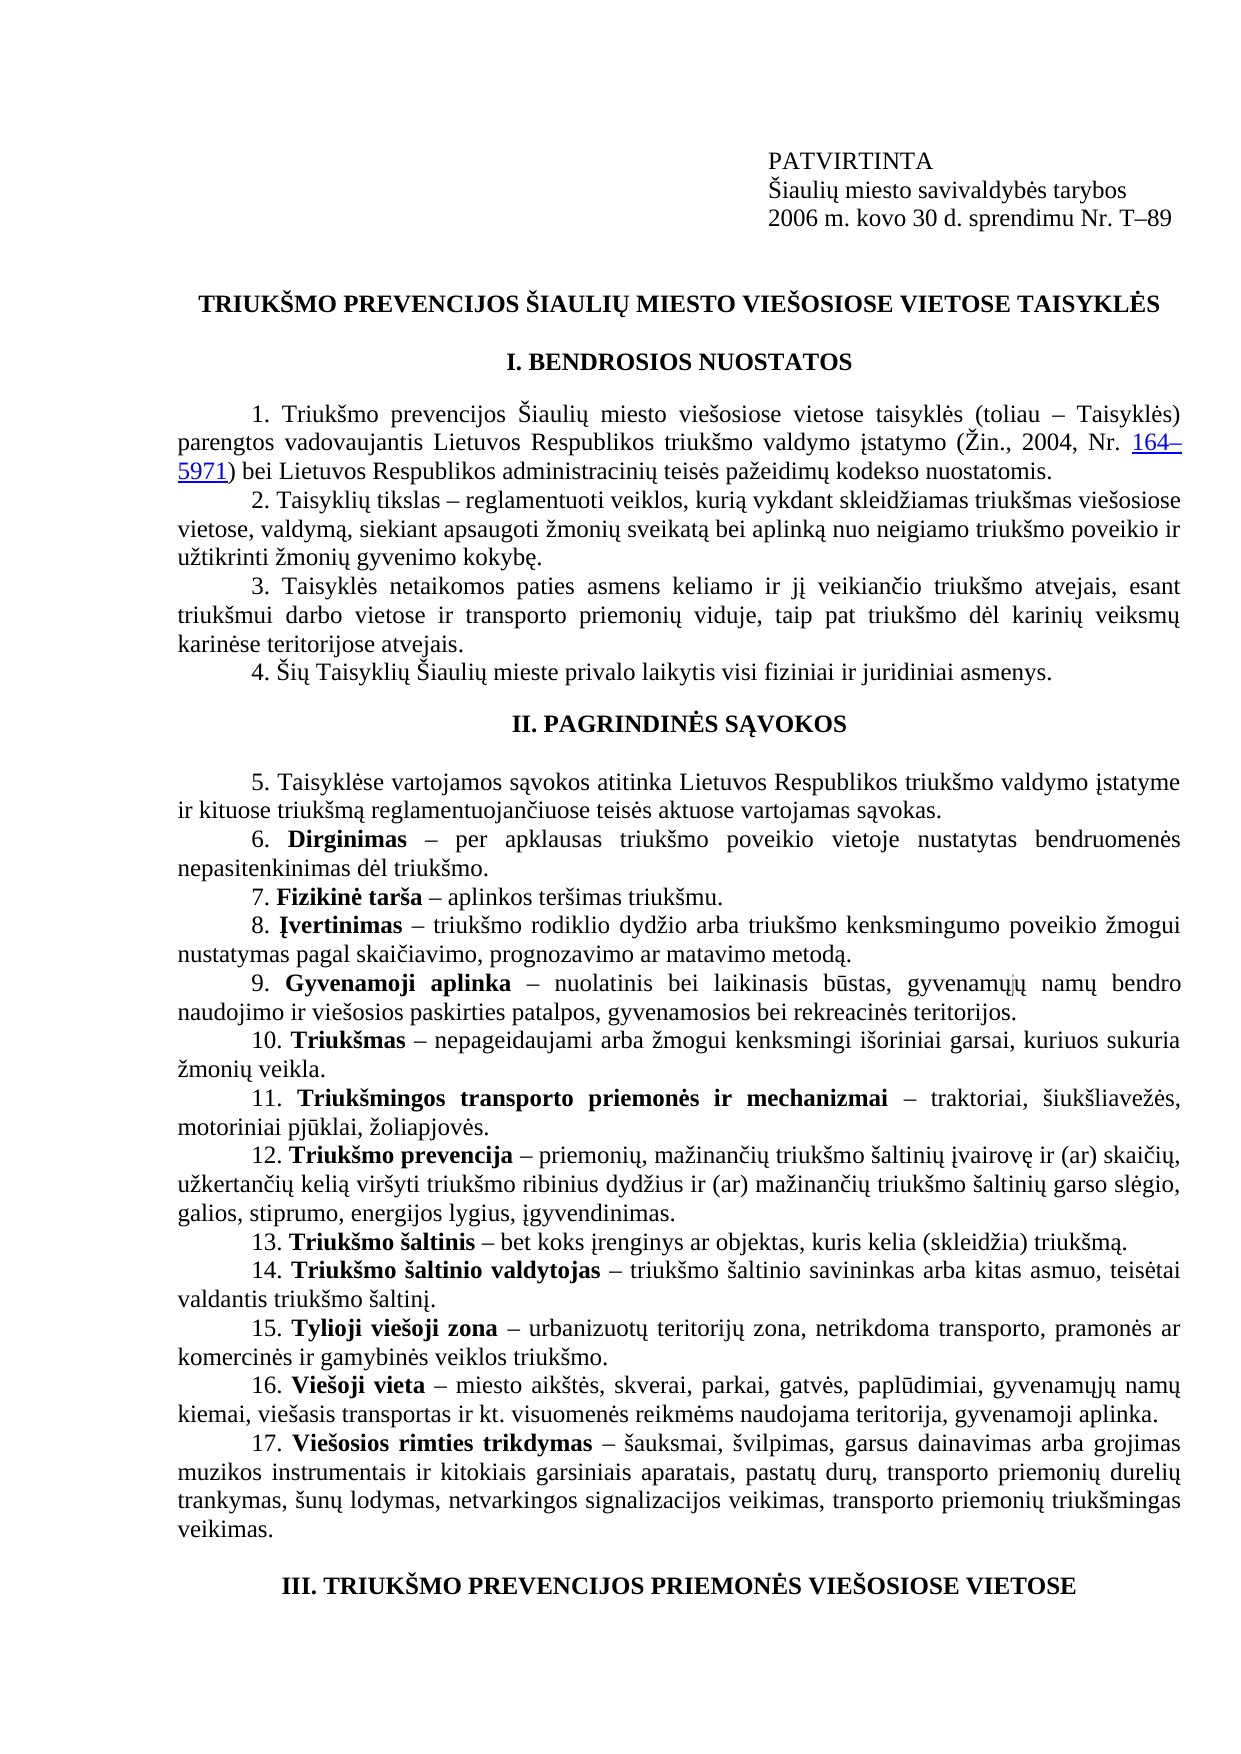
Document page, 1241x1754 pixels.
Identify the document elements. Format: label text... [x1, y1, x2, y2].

text PATVIRTINTA [768, 147, 1181, 175]
text 11. Triukšmingos transporto priemonės ir mechanizmai – traktoriai, šiukšliavežės, motoriniai pjūklai, žoliapjovės. [177, 1083, 1181, 1140]
text Šiaulių miesto savivaldybės tarybos [768, 175, 1181, 204]
text 1. Triukšmo prevencijos Šiaulių miesto viešosiose vietose taisyklės (toliau – Taisyklės) parengtos vadovaujantis Lietuvos Respublikos triukšmo valdymo įstatymo (Žin., 2004, Nr. 164–5971) bei Lietuvos Respublikos administracinių teisės pažeidimų kodekso nuostatomis. [177, 399, 1181, 485]
text III. TRIUKŠMO PREVENCIJOS PRIEMONĖS VIEŠOSIOSE VIETOSE [177, 1571, 1181, 1600]
text 6. Dirginimas – per apklausas triukšmo poveikio vietoje nustatytas bendruomenės nepasitenkinimas dėl triukšmo. [177, 824, 1181, 882]
text 13. Triukšmo šaltinis – bet koks įrenginys ar objektas, kuris kelia (skleidžia) triukšmą. [177, 1227, 1181, 1255]
text 10. Triukšmas – nepageidaujami arba žmogui kenksmingi išoriniai garsai, kuriuos sukuria žmonių veikla. [177, 1025, 1181, 1083]
text 3. Taisyklės netaikomos paties asmens keliamo ir jį veikiančio triukšmo atvejais, esant triukšmui darbo vietose ir transporto priemonių viduje, taip pat triukšmo dėl karinių veiksmų karinėse teritorijose atvejais. [177, 571, 1181, 657]
text 2. Taisyklių tikslas – reglamentuoti veiklos, kurią vykdant skleidžiamas triukšmas viešosiose vietose, valdymą, siekiant apsaugoti žmonių sveikatą bei aplinką nuo neigiamo triukšmo poveikio ir užtikrinti žmonių gyvenimo kokybę. [177, 485, 1181, 571]
text 9. Gyvenamoji aplinka – nuolatinis bei laikinasis būstas, gyvenamųjų namų bendro naudojimo ir viešosios paskirties patalpos, gyvenamosios bei rekreacinės teritorijos. [177, 968, 1181, 1025]
text 16. Viešoji vieta – miesto aikštės, skverai, parkai, gatvės, paplūdimiai, gyvenamųjų namų kiemai, viešasis transportas ir kt. visuomenės reikmėms naudojama teritorija, gyvenamoji aplinka. [177, 1370, 1181, 1428]
text II. PAGRINDINĖS SĄVOKOS [177, 709, 1181, 738]
text TRIUKŠMO PREVENCIJOS ŠIAULIŲ MIESTO VIEŠOSIOSE VIETOSE TAISYKLĖS [177, 289, 1181, 318]
text 17. Viešosios rimties trikdymas – šauksmai, švilpimas, garsus dainavimas arba grojimas muzikos instrumentais ir kitokiais garsiniais aparatais, pastatų durų, transporto priemonių durelių trankymas, šunų lodymas, netvarkingos signalizacijos veikimas, transporto priemonių triukšmingas veikimas. [177, 1428, 1181, 1543]
text 7. Fizikinė tarša – aplinkos teršimas triukšmu. [177, 882, 1181, 910]
text 12. Triukšmo prevencija – priemonių, mažinančių triukšmo šaltinių įvairovę ir (ar) skaičių, užkertančių kelią viršyti triukšmo ribinius dydžius ir (ar) mažinančių triukšmo šaltinių garso slėgio, galios, stiprumo, energijos lygius, įgyvendinimas. [177, 1140, 1181, 1227]
text 2006 m. kovo 30 d. sprendimu Nr. T–89 [768, 204, 1181, 232]
text 4. Šių Taisyklių Šiaulių mieste privalo laikytis visi fiziniai ir juridiniai asmenys. [177, 657, 1181, 686]
text 15. Tylioji viešoji zona – urbanizuotų teritorijų zona, netrikdoma transporto, pramonės ar komercinės ir gamybinės veiklos triukšmo. [177, 1313, 1181, 1370]
text 8. Įvertinimas – triukšmo rodiklio dydžio arba triukšmo kenksmingumo poveikio žmogui nustatymas pagal skaičiavimo, prognozavimo ar matavimo metodą. [177, 910, 1181, 968]
text 14. Triukšmo šaltinio valdytojas – triukšmo šaltinio savininkas arba kitas asmuo, teisėtai valdantis triukšmo šaltinį. [177, 1255, 1181, 1313]
text 5. Taisyklėse vartojamos sąvokos atitinka Lietuvos Respublikos triukšmo valdymo įstatyme ir kituose triukšmą reglamentuojančiuose teisės aktuose vartojamas sąvokas. [177, 767, 1181, 824]
text I. BENDROSIOS NUOSTATOS [177, 347, 1181, 376]
